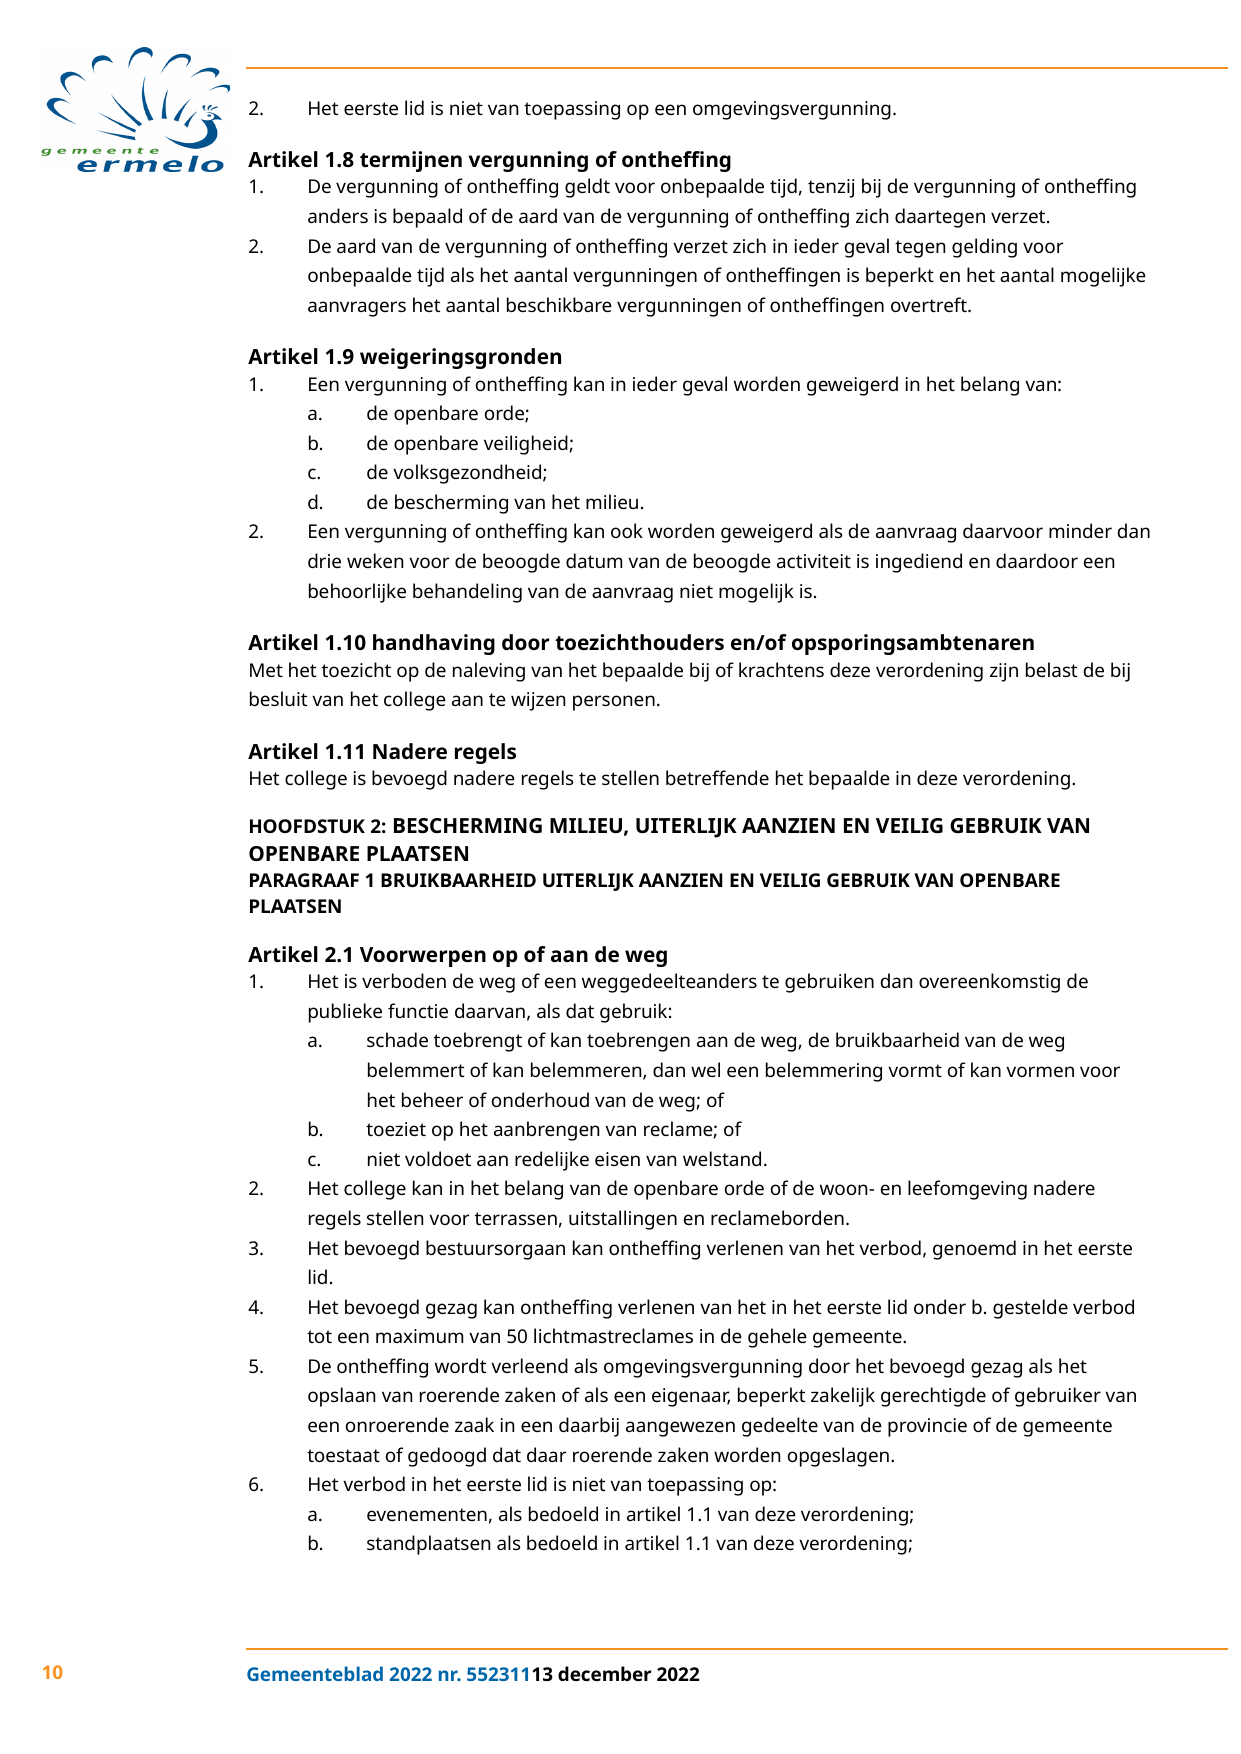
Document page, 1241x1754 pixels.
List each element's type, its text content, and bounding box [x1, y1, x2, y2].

text Het college is bevoegd nadere regels te stellen betreffende het bepaalde in deze verordening. [248, 765, 1152, 791]
text Artikel 1.9 weigeringsgronden [248, 342, 1152, 371]
list Het bevoegd gezag kan ontheffing verlenen van het in het eerste lid onder b. gestelde verbod tot een maximum van 50 lichtmastreclames in de gehele gemeente. [248, 1294, 1152, 1349]
list Het bevoegd bestuursorgaan kan ontheffing verlenen van het verbod, genoemd in het eerste lid. [248, 1235, 1152, 1290]
list schade toebrengt of kan toebrengen aan de weg, de bruikbaarheid van de weg belemmert of kan belemmeren, dan wel een belemmering vormt of kan vormen voor het beheer of onderhoud van de weg; of [307, 1028, 1152, 1112]
text HOOFDSTUK 2: BESCHERMING MILIEU, UITERLIJK AANZIEN EN VEILIG GEBRUIK VAN OPENBARE PLAATSEN [248, 811, 1152, 868]
list standplaatsen als bedoeld in artikel 1.1 van deze verordening; [307, 1531, 1152, 1556]
list de openbare orde; [307, 400, 1152, 426]
text Artikel 1.8 termijnen vergunning of ontheffing [248, 145, 1152, 174]
text Artikel 1.10 handhaving door toezichthouders en/of opsporingsambtenaren [248, 628, 1152, 657]
list de openbare veiligheid; [307, 430, 1152, 456]
text PARAGRAAF 1 BRUIKBAARHEID UITERLIJK AANZIEN EN VEILIG GEBRUIK VAN OPENBARE PLAATSEN [248, 868, 1152, 919]
list toeziet op het aanbrengen van reclame; of [307, 1116, 1152, 1142]
list Een vergunning of ontheffing kan in ieder geval worden geweigerd in het belang van: [248, 371, 1152, 397]
list de bescherming van het milieu. [307, 489, 1152, 515]
list De aard van de vergunning of ontheffing verzet zich in ieder geval tegen gelding voor onbepaalde tijd als het aantal vergunningen of ontheffingen is beperkt en het aantal mogelijke aanvragers het aantal beschikbare vergunningen of ontheffingen overtreft. [248, 233, 1152, 318]
text Artikel 1.11 Nadere regels [248, 737, 1152, 765]
text Artikel 2.1 Voorwerpen op of aan de weg [248, 940, 1152, 968]
list Het is verboden de weg of een weggedeelteanders te gebruiken dan overeenkomstig de publieke functie daarvan, als dat gebruik: [248, 968, 1152, 1024]
list De vergunning of ontheffing geldt voor onbepaalde tijd, tenzij bij de vergunning of ontheffing anders is bepaald of de aard van de vergunning of ontheffing zich daartegen verzet. [248, 174, 1152, 229]
picture [41, 47, 231, 172]
list Het verbod in het eerste lid is niet van toepassing op: [248, 1471, 1152, 1497]
list niet voldoet aan redelijke eisen van welstand. [307, 1146, 1152, 1172]
list De ontheffing wordt verleend als omgevingsvergunning door het bevoegd gezag als het opslaan van roerende zaken of als een eigenaar, beperkt zakelijk gerechtigde of gebruiker van een onroerende zaak in een daarbij aangewezen gedeelte van de provincie of de gemeente toestaat of gedoogd dat daar roerende zaken worden opgeslagen. [248, 1353, 1152, 1467]
list Een vergunning of ontheffing kan ook worden geweigerd als de aanvraag daarvoor minder dan drie weken voor de beoogde datum van de beoogde activiteit is ingediend en daardoor een behoorlijke behandeling van de aanvraag niet mogelijk is. [248, 519, 1152, 604]
text Met het toezicht op de naleving van het bepaalde bij of krachtens deze verordening zijn belast de bij besluit van het college aan te wijzen personen. [248, 657, 1152, 712]
list Het eerste lid is niet van toepassing op een omgevingsvergunning. [248, 95, 1152, 121]
list Het college kan in het belang van de openbare orde of de woon- en leefomgeving nadere regels stellen voor terrassen, uitstallingen en reclameborden. [248, 1176, 1152, 1231]
list evenementen, als bedoeld in artikel 1.1 van deze verordening; [307, 1501, 1152, 1527]
list de volksgezondheid; [307, 459, 1152, 485]
